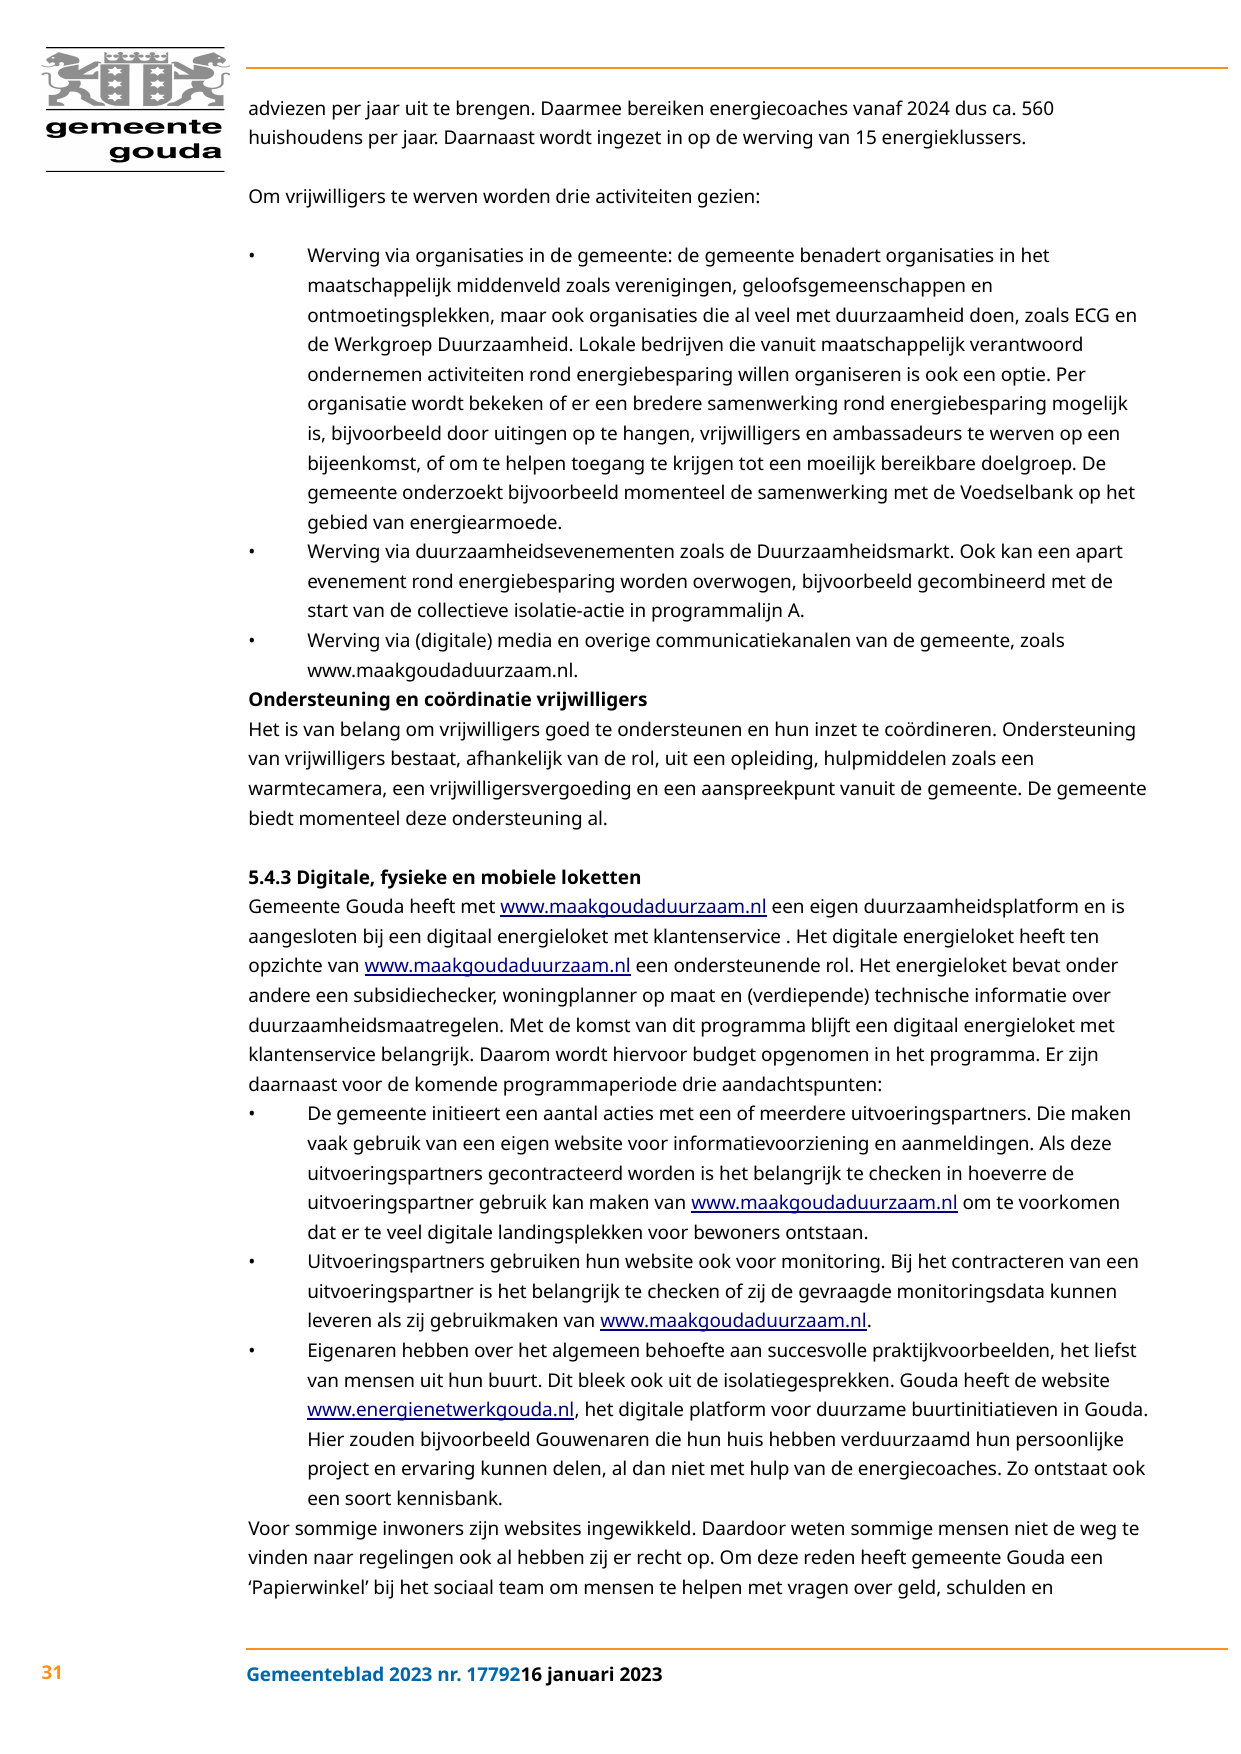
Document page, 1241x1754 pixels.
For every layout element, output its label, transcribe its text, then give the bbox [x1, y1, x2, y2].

picture [41, 47, 231, 172]
list Werving via (digitale) media en overige communicatiekanalen van de gemeente, zoals www.maakgoudaduurzaam.nl. [248, 627, 1152, 683]
text 5.4.3 Digitale, fysieke en mobiele loketten [248, 864, 1152, 890]
text Gemeente Gouda heeft met www.maakgoudaduurzaam.nl een eigen duurzaamheidsplatform en is aangesloten bij een digitaal energieloket met klantenservice . Het digitale energieloket heeft ten opzichte van www.maakgoudaduurzaam.nl een ondersteunende rol. Het energieloket bevat onder andere een subsidiechecker, woningplanner op maat en (verdiepende) technische informatie over duurzaamheidsmaatregelen. Met de komst van dit programma blijft een digitaal energieloket met klantenservice belangrijk. Daarom wordt hiervoor budget opgenomen in het programma. Er zijn daarnaast voor de komende programmaperiode drie aandachtspunten: [248, 893, 1152, 1097]
list De gemeente initieert een aantal acties met een of meerdere uitvoeringspartners. Die maken vaak gebruik van een eigen website voor informatievoorziening en aanmeldingen. Als deze uitvoeringspartners gecontracteerd worden is het belangrijk te checken in hoeverre de uitvoeringspartner gebruik kan maken van www.maakgoudaduurzaam.nl om te voorkomen dat er te veel digitale landingsplekken voor bewoners ontstaan. [248, 1101, 1152, 1245]
text Ondersteuning en coördinatie vrijwilligers [248, 686, 1152, 712]
text adviezen per jaar uit te brengen. Daarmee bereiken energiecoaches vanaf 2024 dus ca. 560 huishoudens per jaar. Daarnaast wordt ingezet in op de werving van 15 energieklussers. [248, 95, 1152, 150]
list Werving via duurzaamheidsevenementen zoals de Duurzaamheidsmarkt. Ook kan een apart evenement rond energiebesparing worden overwogen, bijvoorbeeld gecombineerd met de start van de collectieve isolatie-actie in programmalijn A. [248, 538, 1152, 623]
list Uitvoeringspartners gebruiken hun website ook voor monitoring. Bij het contracteren van een uitvoeringspartner is het belangrijk te checken of zij de gevraagde monitoringsdata kunnen leveren als zij gebruikmaken van www.maakgoudaduurzaam.nl. [248, 1248, 1152, 1333]
text Het is van belang om vrijwilligers goed te ondersteunen en hun inzet te coördineren. Ondersteuning van vrijwilligers bestaat, afhankelijk van de rol, uit een opleiding, hulpmiddelen zoals een warmtecamera, een vrijwilligersvergoeding en een aanspreekpunt vanuit de gemeente. De gemeente biedt momenteel deze ondersteuning al. [248, 716, 1152, 831]
text Om vrijwilligers te werven worden drie activiteiten gezien: [248, 183, 1152, 209]
list Werving via organisaties in de gemeente: de gemeente benadert organisaties in het maatschappelijk middenveld zoals verenigingen, geloofsgemeenschappen en ontmoetingsplekken, maar ook organisaties die al veel met duurzaamheid doen, zoals ECG en de Werkgroep Duurzaamheid. Lokale bedrijven die vanuit maatschappelijk verantwoord ondernemen activiteiten rond energiebesparing willen organiseren is ook een optie. Per organisatie wordt bekeken of er een bredere samenwerking rond energiebesparing mogelijk is, bijvoorbeeld door uitingen op te hangen, vrijwilligers en ambassadeurs te werven op een bijeenkomst, of om te helpen toegang te krijgen tot een moeilijk bereikbare doelgroep. De gemeente onderzoekt bijvoorbeeld momenteel de samenwerking met de Voedselbank op het gebied van energiearmoede. [248, 243, 1152, 535]
text Voor sommige inwoners zijn websites ingewikkeld. Daardoor weten sommige mensen niet de weg te vinden naar regelingen ook al hebben zij er recht op. Om deze reden heeft gemeente Gouda een ‘Papierwinkel’ bij het sociaal team om mensen te helpen met vragen over geld, schulden en [248, 1515, 1152, 1600]
list Eigenaren hebben over het algemeen behoefte aan succesvolle praktijkvoorbeelden, het liefst van mensen uit hun buurt. Dit bleek ook uit de isolatiegesprekken. Gouda heeft de website www.energienetwerkgouda.nl, het digitale platform voor duurzame buurtinitiatieven in Gouda. Hier zouden bijvoorbeeld Gouwenaren die hun huis hebben verduurzaamd hun persoonlijke project en ervaring kunnen delen, al dan niet met hulp van de energiecoaches. Zo ontstaat ook een soort kennisbank. [248, 1337, 1152, 1511]
